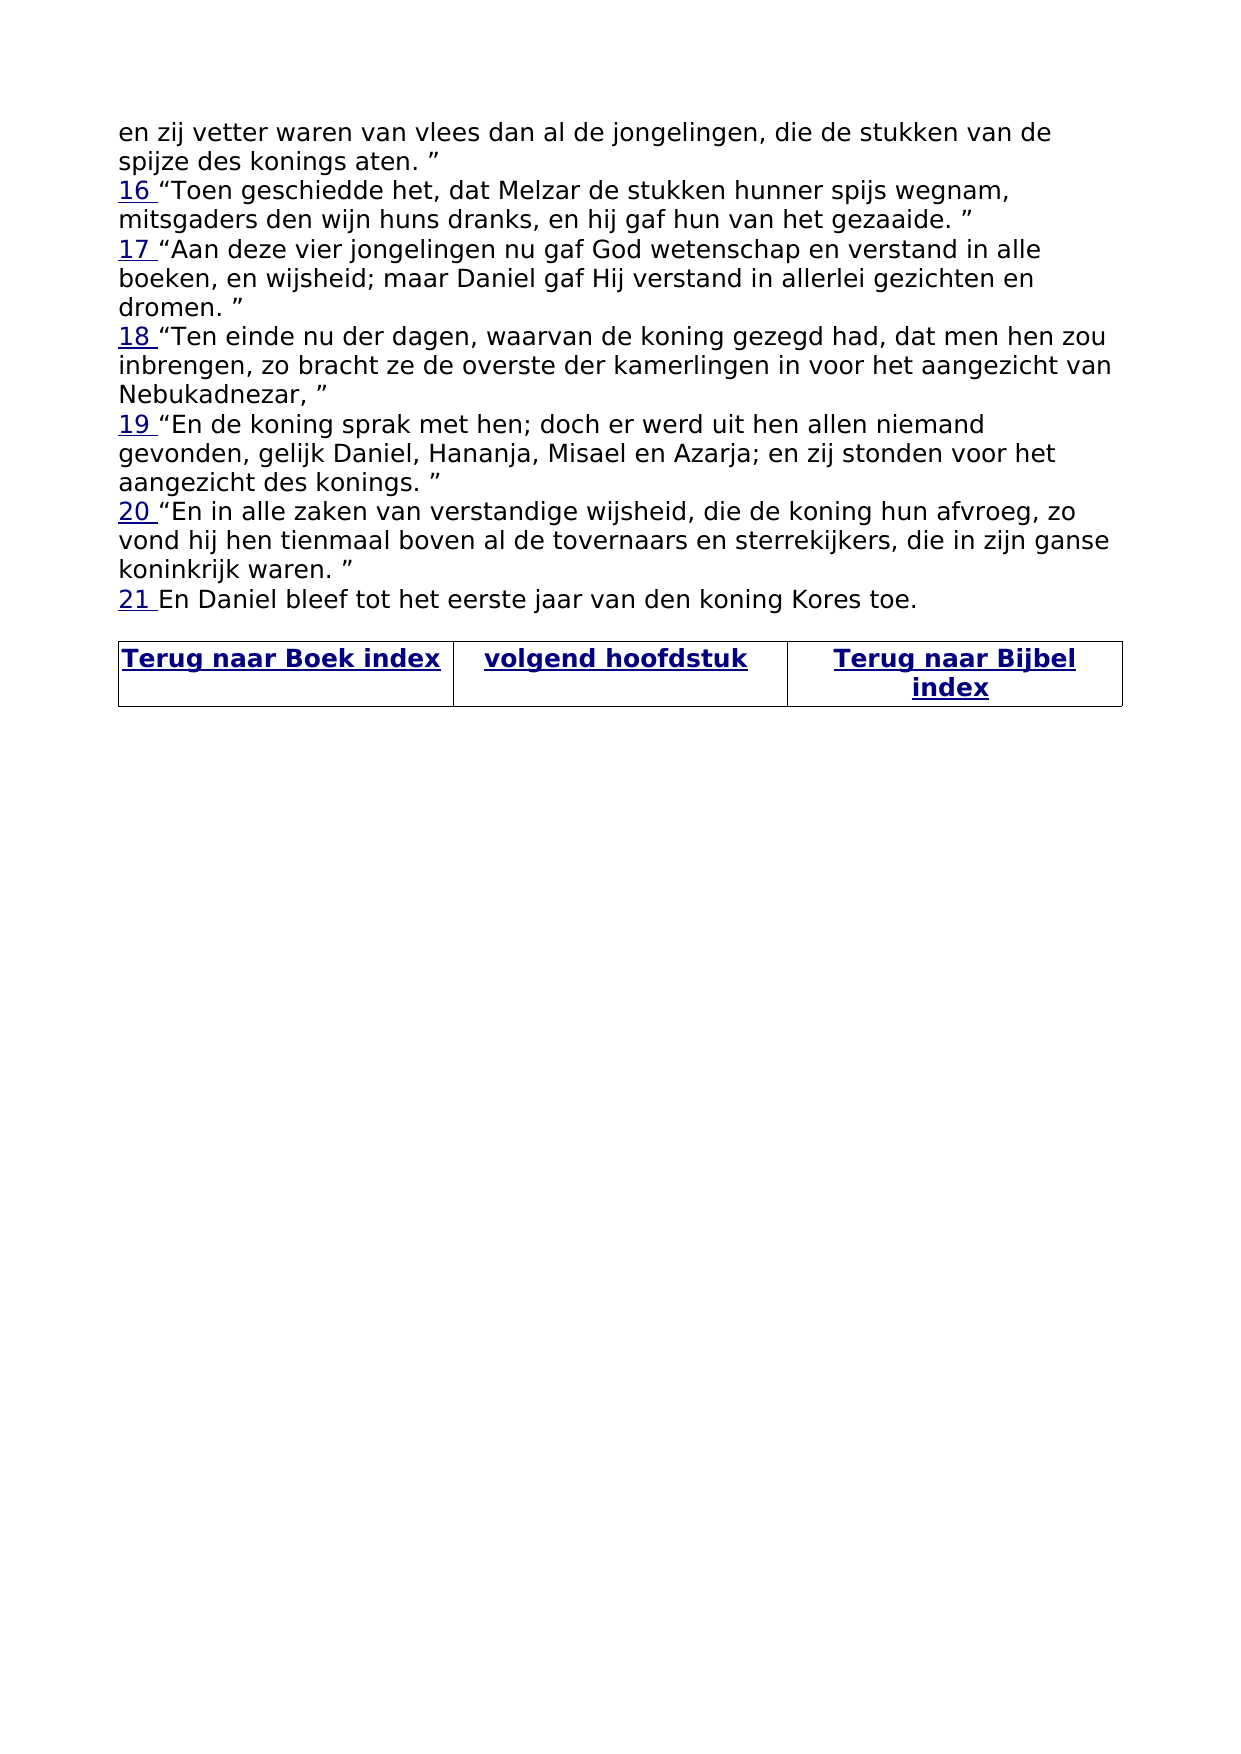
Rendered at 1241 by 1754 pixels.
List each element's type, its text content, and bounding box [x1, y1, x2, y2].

table_header Terug naar Boek index [119, 642, 453, 706]
table_header Terug naar Bijbel index [788, 642, 1122, 706]
text en zij vetter waren van vlees dan al de jongelingen, die de stukken van de spijze des konings aten. ” 16 “Toen geschiedde het, dat Melzar de stukken hunner spijs wegnam, mitsgaders den wijn huns dranks, en hij gaf hun van het gezaaide. ” 17 “Aan deze vier jongelingen nu gaf God wetenschap en verstand in alle boeken, en wijsheid; maar Daniel gaf Hij verstand in allerlei gezichten en dromen. ” 18 “Ten einde nu der dagen, waarvan de koning gezegd had, dat men hen zou inbrengen, zo bracht ze de overste der kamerlingen in voor het aangezicht van Nebukadnezar, ” 19 “En de koning sprak met hen; doch er werd uit hen allen niemand gevonden, gelijk Daniel, Hananja, Misael en Azarja; en zij stonden voor het aangezicht des konings. ” 20 “En in alle zaken van verstandige wijsheid, die de koning hun afvroeg, zo vond hij hen tienmaal boven al de tovernaars en sterrekijkers, die in zijn ganse koninkrijk waren. ” 21 En Daniel bleef tot het eerste jaar van den koning Kores toe. [118, 118, 1122, 614]
table_header volgend hoofdstuk [454, 642, 787, 706]
